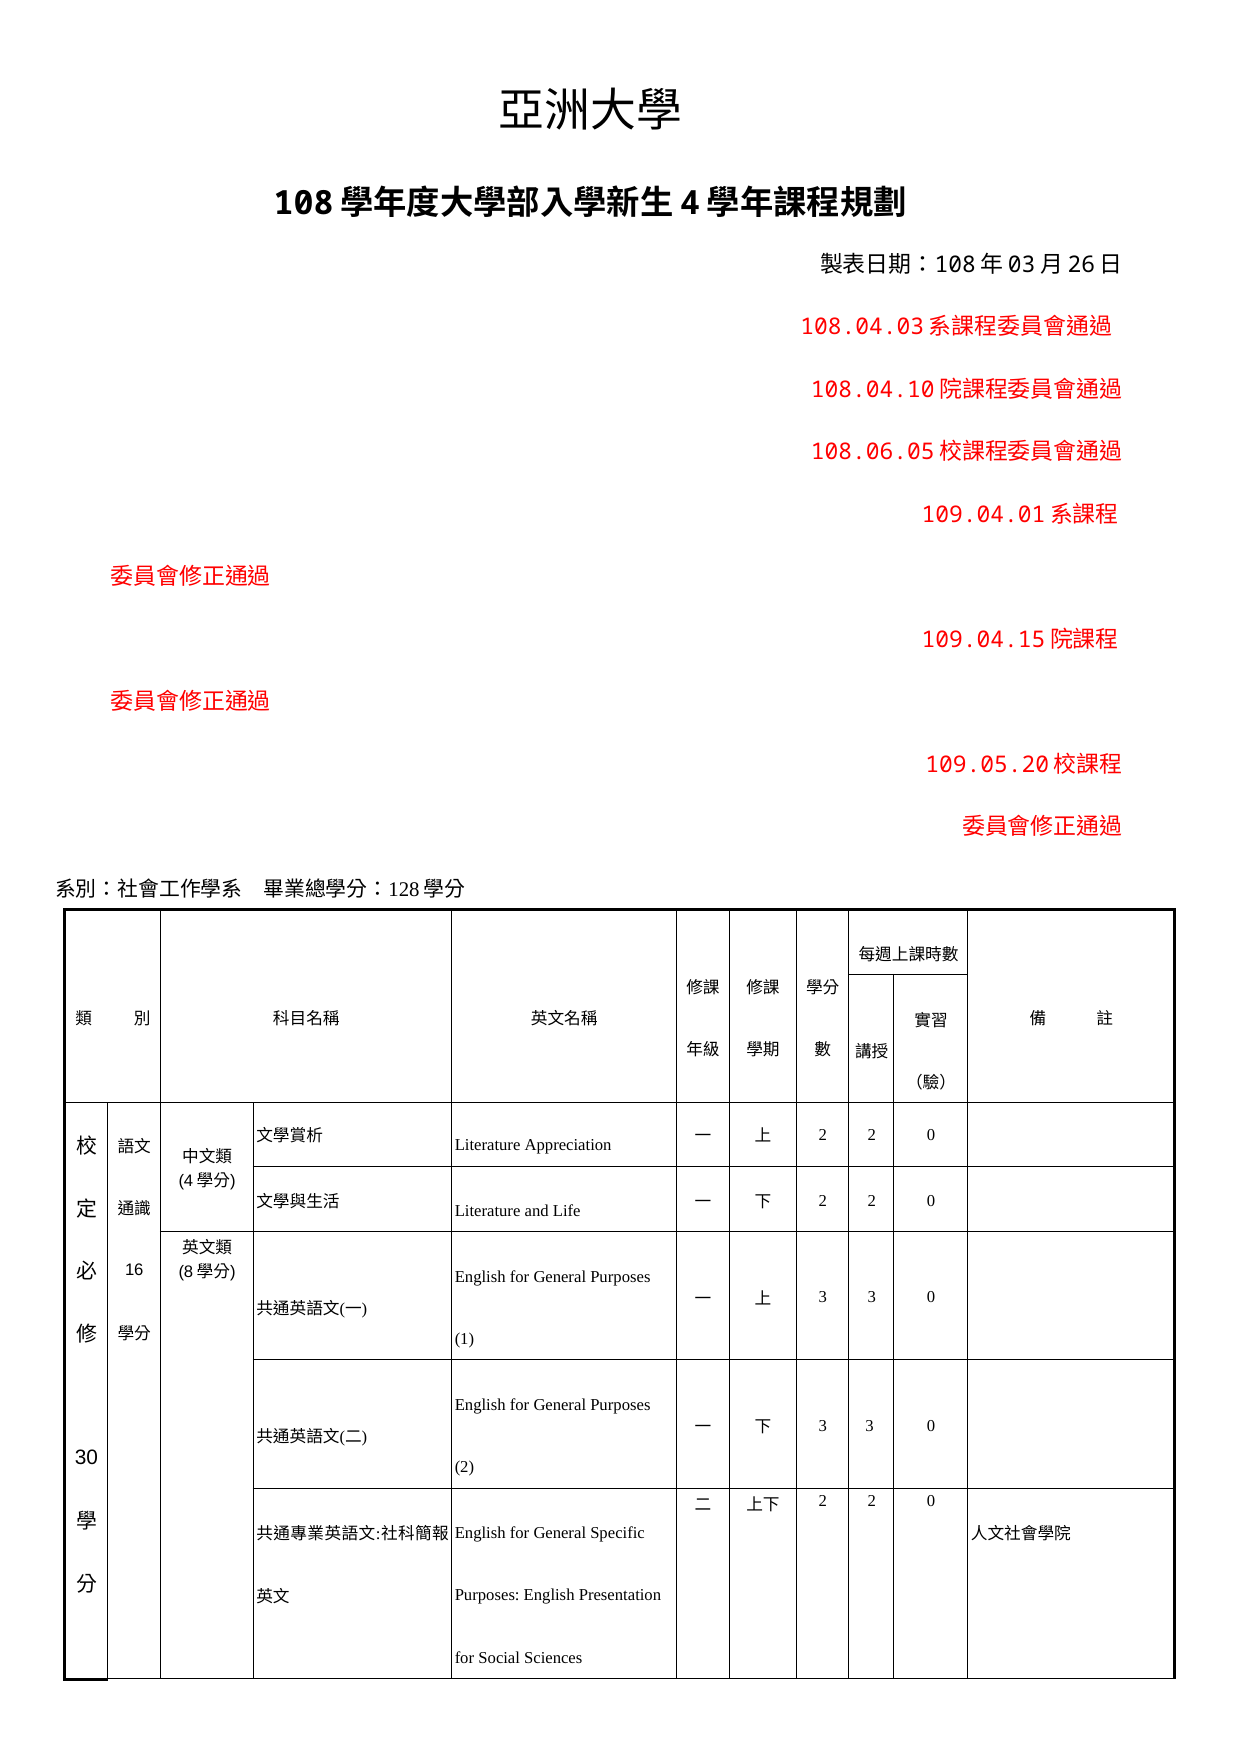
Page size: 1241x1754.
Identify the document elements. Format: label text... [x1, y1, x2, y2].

table_cell 2 [849, 1489, 893, 1678]
table_cell 下 [730, 1360, 796, 1487]
text 108.04.10院課程委員會通過 [110, 346, 1122, 408]
table_cell 一 [677, 1167, 729, 1231]
table_cell Literature Appreciation [452, 1103, 676, 1166]
table_cell 共通專業英語文:社科簡報英文 [254, 1489, 451, 1678]
table_cell [968, 1103, 1173, 1166]
text 108學年度大學部入學新生4學年課程規劃 [6, 158, 1174, 221]
table_cell 校 定 必 修 30 學 分 [66, 1103, 107, 1678]
table_cell 3 [797, 1232, 848, 1359]
table_cell 上 [730, 1103, 796, 1166]
table_header 科目名稱 [161, 911, 451, 1102]
table_cell 共通英語文(二) [254, 1360, 451, 1487]
table_cell 語文通識 16 學分 [108, 1103, 160, 1678]
table_cell 0 [894, 1232, 967, 1359]
table_cell 上 [730, 1232, 796, 1359]
table_cell 中文類 (4學分) [161, 1103, 253, 1231]
table_cell English for General Purposes (2) [452, 1360, 676, 1487]
table_cell 二 [677, 1489, 729, 1678]
table_cell Literature and Life [452, 1167, 676, 1231]
text 109.04.01系課程委員會修正通過 [110, 471, 1122, 596]
table_header 修課 年級 [677, 911, 729, 1102]
table_cell 3 [849, 1232, 893, 1359]
text 108.04.03系課程委員會通過 [110, 283, 1122, 346]
table_cell [968, 1360, 1173, 1487]
table_cell [968, 1167, 1173, 1231]
text 109.04.15院課程委員會修正通過 [110, 596, 1122, 721]
text 系別：社會工作學系 畢業總學分：128學分 [44, 846, 1122, 908]
table_cell 人文社會學院 [968, 1489, 1173, 1678]
table_cell 文學賞析 [254, 1103, 451, 1166]
table_cell 一 [677, 1360, 729, 1487]
table_cell 2 [849, 1167, 893, 1231]
table_cell [968, 1232, 1173, 1359]
table_cell 講授 [849, 975, 893, 1102]
text 108.06.05校課程委員會通過 [110, 408, 1122, 471]
table_cell 3 [797, 1360, 848, 1487]
table_header 備 註 [968, 911, 1173, 1102]
table_header 類 別 [66, 911, 160, 1102]
table_header 學分數 [797, 911, 848, 1102]
table_cell English for General Specific Purposes: English Presentation for Social Sciences [452, 1489, 676, 1678]
text 製表日期：108年03月26日 [110, 221, 1122, 283]
table_cell 0 [894, 1489, 967, 1678]
table_cell 0 [894, 1167, 967, 1231]
table_cell 上下 [730, 1489, 796, 1678]
table_cell 文學與生活 [254, 1167, 451, 1231]
table_cell 2 [797, 1167, 848, 1231]
table_cell English for General Purposes (1) [452, 1232, 676, 1359]
table_cell 3 [849, 1360, 893, 1487]
text 109.05.20校課程委員會修正通過 [110, 721, 1122, 846]
table_header 修課 學期 [730, 911, 796, 1102]
table_cell 0 [894, 1360, 967, 1487]
table_header 英文名稱 [452, 911, 676, 1102]
table_cell 共通英語文(一) [254, 1232, 451, 1359]
table_header 每週上課時數 [849, 911, 967, 974]
text 亞洲大學 [6, 33, 1174, 158]
table_cell 一 [677, 1232, 729, 1359]
table_cell 2 [797, 1489, 848, 1678]
table_cell 下 [730, 1167, 796, 1231]
table_cell 英文類 (8學分) [161, 1232, 253, 1678]
table_cell 2 [849, 1103, 893, 1166]
table_cell 2 [797, 1103, 848, 1166]
table_cell 一 [677, 1103, 729, 1166]
table_cell 實習（驗） [894, 975, 967, 1102]
table_cell 0 [894, 1103, 967, 1166]
